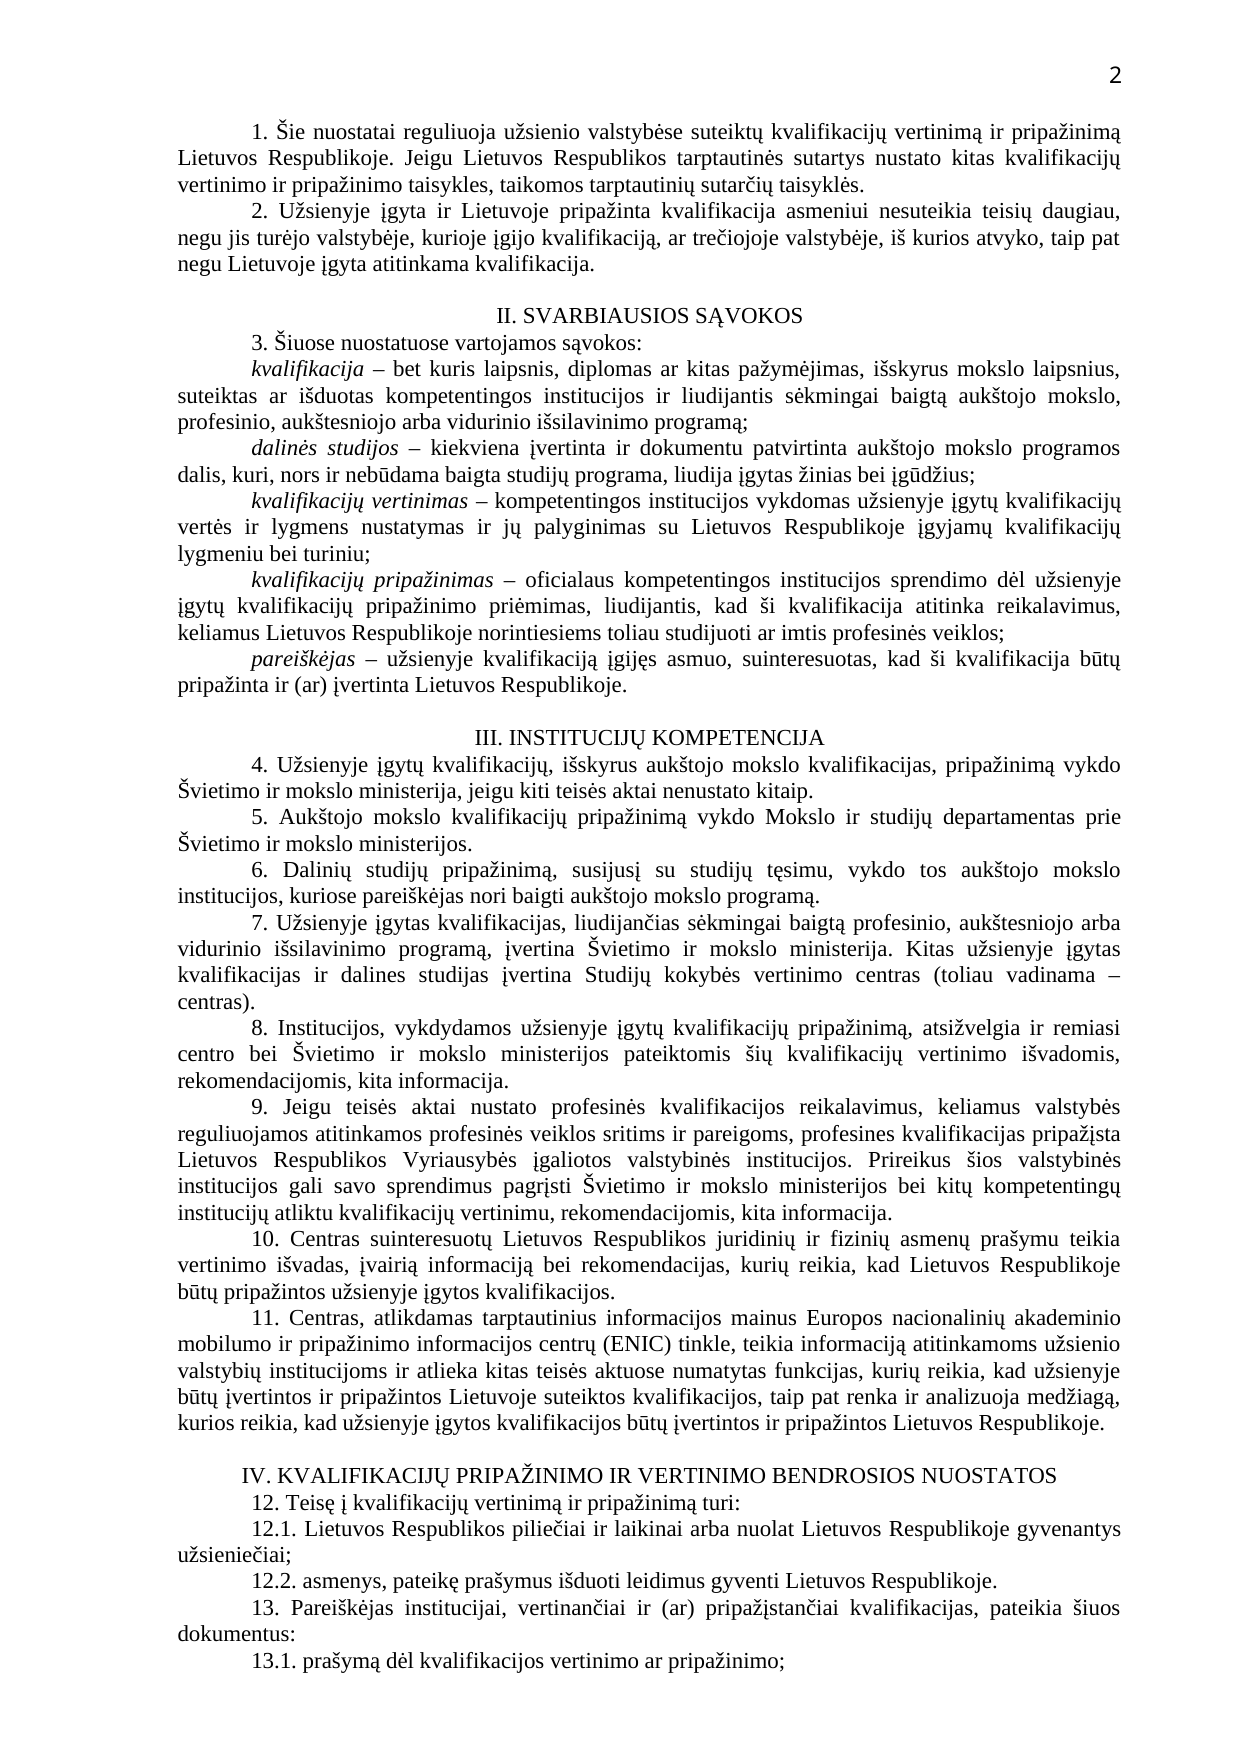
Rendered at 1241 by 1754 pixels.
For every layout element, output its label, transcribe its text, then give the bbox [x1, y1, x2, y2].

text 12. Teisę į kvalifikacijų vertinimą ir pripažinimą turi: [177, 1488, 1122, 1515]
text 10. Centras suinteresuotų Lietuvos Respublikos juridinių ir fizinių asmenų prašymu teikia vertinimo išvadas, įvairią informaciją bei rekomendacijas, kurių reikia, kad Lietuvos Respublikoje būtų pripažintos užsienyje įgytos kvalifikacijos. [177, 1225, 1122, 1304]
text 1. Šie nuostatai reguliuoja užsienio valstybėse suteiktų kvalifikacijų vertinimą ir pripažinimą Lietuvos Respublikoje. Jeigu Lietuvos Respublikos tarptautinės sutartys nustato kitas kvalifikacijų vertinimo ir pripažinimo taisykles, taikomos tarptautinių sutarčių taisyklės. [177, 118, 1122, 197]
text 7. Užsienyje įgytas kvalifikacijas, liudijančias sėkmingai baigtą profesinio, aukštesniojo arba vidurinio išsilavinimo programą, įvertina Švietimo ir mokslo ministerija. Kitas užsienyje įgytas kvalifikacijas ir dalines studijas įvertina Studijų kokybės vertinimo centras (toliau vadinama – centras). [177, 909, 1122, 1014]
text III. INSTITUCIJŲ KOMPETENCIJA [177, 724, 1122, 751]
text kvalifikacijų pripažinimas – oficialaus kompetentingos institucijos sprendimo dėl užsienyje įgytų kvalifikacijų pripažinimo priėmimas, liudijantis, kad ši kvalifikacija atitinka reikalavimus, keliamus Lietuvos Respublikoje norintiesiems toliau studijuoti ar imtis profesinės veiklos; [177, 566, 1122, 645]
text 9. Jeigu teisės aktai nustato profesinės kvalifikacijos reikalavimus, keliamus valstybės reguliuojamos atitinkamos profesinės veiklos sritims ir pareigoms, profesines kvalifikacijas pripažįsta Lietuvos Respublikos Vyriausybės įgaliotos valstybinės institucijos. Prireikus šios valstybinės institucijos gali savo sprendimus pagrįsti Švietimo ir mokslo ministerijos bei kitų kompetentingų institucijų atliktu kvalifikacijų vertinimu, rekomendacijomis, kita informacija. [177, 1093, 1122, 1225]
text dalinės studijos – kiekviena įvertinta ir dokumentu patvirtinta aukštojo mokslo programos dalis, kuri, nors ir nebūdama baigta studijų programa, liudija įgytas žinias bei įgūdžius; [177, 434, 1122, 487]
text 6. Dalinių studijų pripažinimą, susijusį su studijų tęsimu, vykdo tos aukštojo mokslo institucijos, kuriose pareiškėjas nori baigti aukštojo mokslo programą. [177, 856, 1122, 909]
text pareiškėjas – užsienyje kvalifikaciją įgijęs asmuo, suinteresuotas, kad ši kvalifikacija būtų pripažinta ir (ar) įvertinta Lietuvos Respublikoje. [177, 645, 1122, 698]
text 4. Užsienyje įgytų kvalifikacijų, išskyrus aukštojo mokslo kvalifikacijas, pripažinimą vykdo Švietimo ir mokslo ministerija, jeigu kiti teisės aktai nenustato kitaip. [177, 751, 1122, 803]
text 8. Institucijos, vykdydamos užsienyje įgytų kvalifikacijų pripažinimą, atsižvelgia ir remiasi centro bei Švietimo ir mokslo ministerijos pateiktomis šių kvalifikacijų vertinimo išvadomis, rekomendacijomis, kita informacija. [177, 1014, 1122, 1093]
text 13. Pareiškėjas institucijai, vertinančiai ir (ar) pripažįstančiai kvalifikacijas, pateikia šiuos dokumentus: [177, 1594, 1122, 1647]
text 12.2. asmenys, pateikę prašymus išduoti leidimus gyventi Lietuvos Respublikoje. [177, 1568, 1122, 1594]
text 3. Šiuose nuostatuose vartojamos sąvokos: [177, 329, 1122, 355]
text 12.1. Lietuvos Respublikos piliečiai ir laikinai arba nuolat Lietuvos Respublikoje gyvenantys užsieniečiai; [177, 1515, 1122, 1568]
text 5. Aukštojo mokslo kvalifikacijų pripažinimą vykdo Mokslo ir studijų departamentas prie Švietimo ir mokslo ministerijos. [177, 803, 1122, 856]
text 2. Užsienyje įgyta ir Lietuvoje pripažinta kvalifikacija asmeniui nesuteikia teisių daugiau, negu jis turėjo valstybėje, kurioje įgijo kvalifikaciją, ar trečiojoje valstybėje, iš kurios atvyko, taip pat negu Lietuvoje įgyta atitinkama kvalifikacija. [177, 197, 1122, 276]
text II. SVARBIAUSIOS SĄVOKOS [177, 303, 1122, 329]
text kvalifikacijų vertinimas – kompetentingos institucijos vykdomas užsienyje įgytų kvalifikacijų vertės ir lygmens nustatymas ir jų palyginimas su Lietuvos Respublikoje įgyjamų kvalifikacijų lygmeniu bei turiniu; [177, 487, 1122, 566]
text 11. Centras, atlikdamas tarptautinius informacijos mainus Europos nacionalinių akademinio mobilumo ir pripažinimo informacijos centrų (ENIC) tinkle, teikia informaciją atitinkamoms užsienio valstybių institucijoms ir atlieka kitas teisės aktuose numatytas funkcijas, kurių reikia, kad užsienyje būtų įvertintos ir pripažintos Lietuvoje suteiktos kvalifikacijos, taip pat renka ir analizuoja medžiagą, kurios reikia, kad užsienyje įgytos kvalifikacijos būtų įvertintos ir pripažintos Lietuvos Respublikoje. [177, 1304, 1122, 1436]
text 13.1. prašymą dėl kvalifikacijos vertinimo ar pripažinimo; [177, 1647, 1122, 1673]
text kvalifikacija – bet kuris laipsnis, diplomas ar kitas pažymėjimas, išskyrus mokslo laipsnius, suteiktas ar išduotas kompetentingos institucijos ir liudijantis sėkmingai baigtą aukštojo mokslo, profesinio, aukštesniojo arba vidurinio išsilavinimo programą; [177, 355, 1122, 434]
text IV. KVALIFIKACIJŲ PRIPAŽINIMO IR VERTINIMO BENDROSIOS NUOSTATOS [177, 1462, 1122, 1488]
